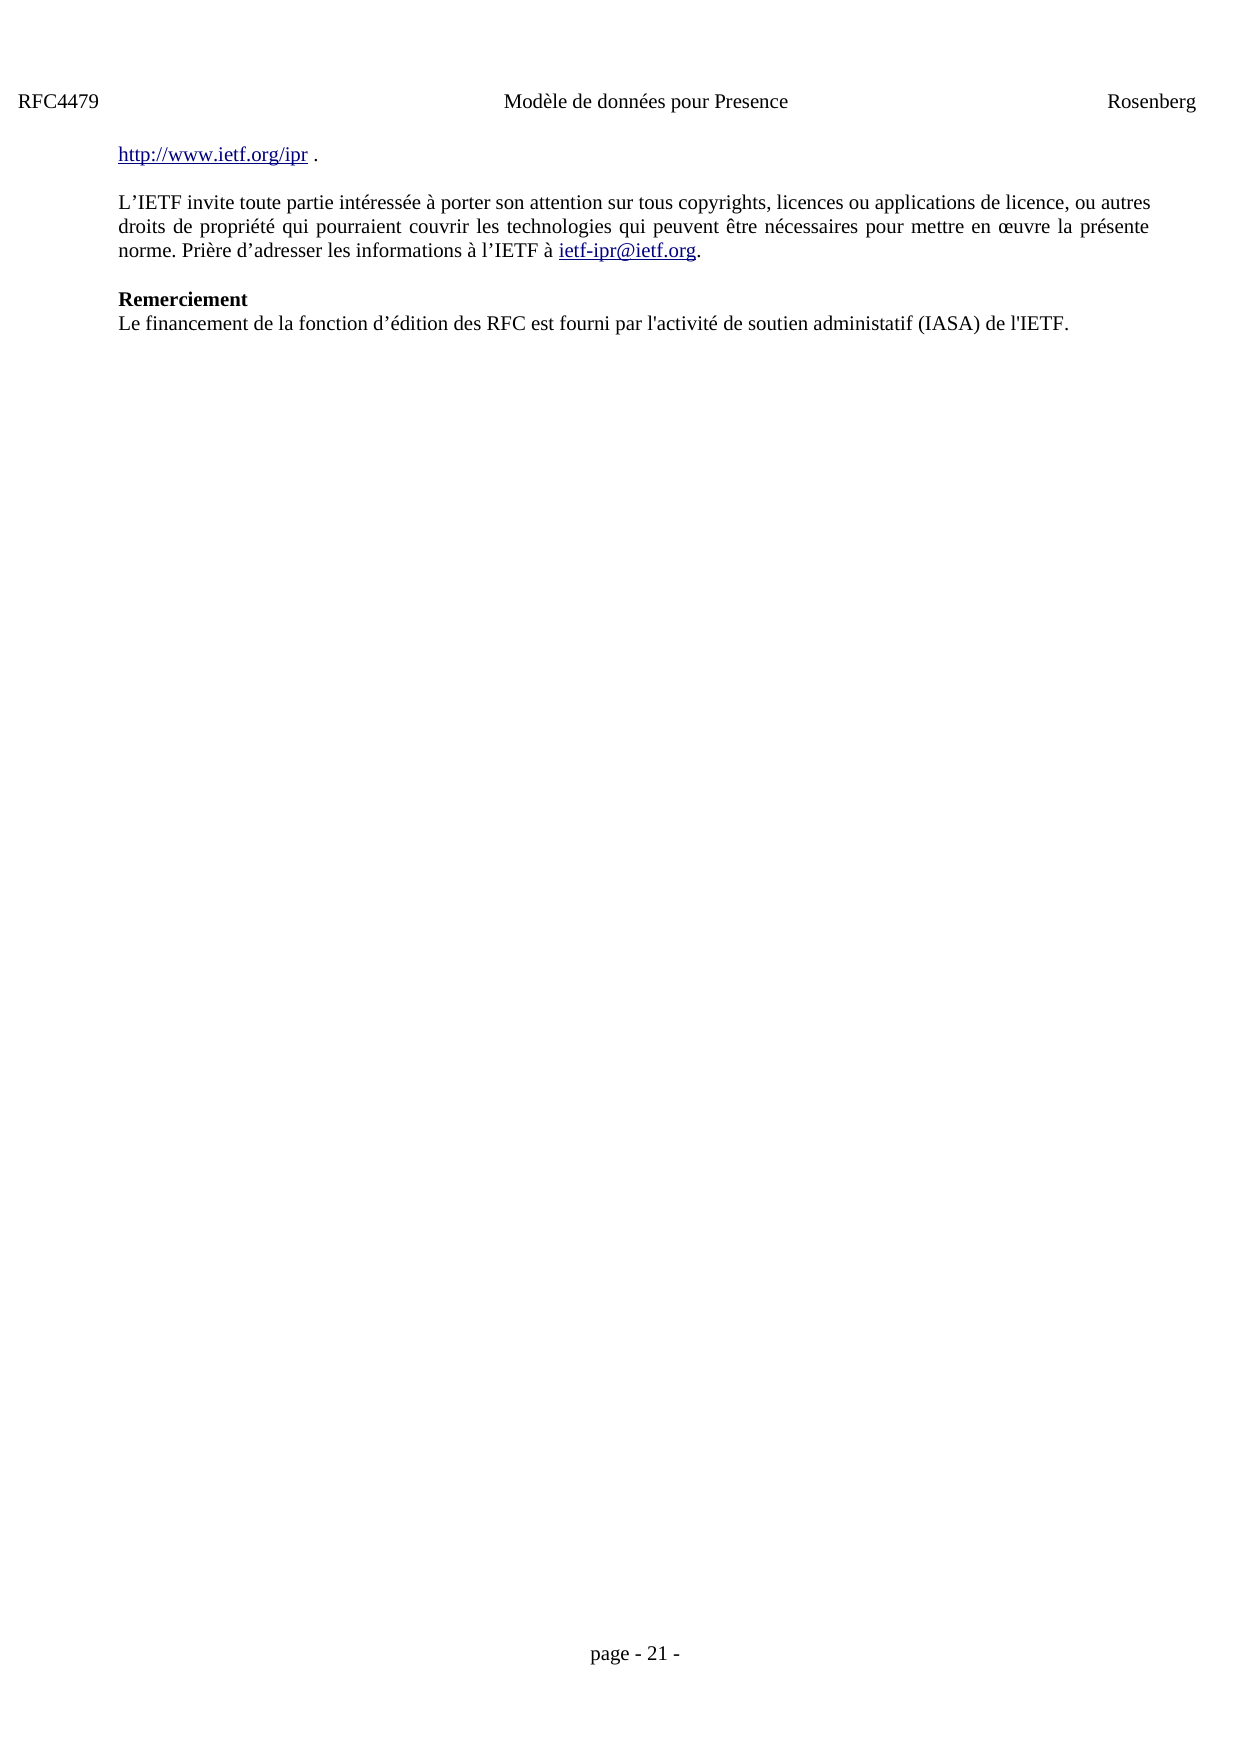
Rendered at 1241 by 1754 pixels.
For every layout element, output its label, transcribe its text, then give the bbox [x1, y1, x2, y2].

text L’IETF invite toute partie intéressée à porter son attention sur tous copyrights, licences ou applications de licence, ou autres droits de propriété qui pourraient couvrir les technologies qui peuvent être nécessaires pour mettre en œuvre la présente norme. Prière d’adresser les informations à l’IETF à ietf-ipr@ietf.org. [118, 190, 1152, 262]
text http://www.ietf.org/ipr . [118, 142, 1152, 166]
text Le financement de la fonction d’édition des RFC est fourni par l'activité de soutien administatif (IASA) de l'IETF. [118, 311, 1152, 334]
text Remerciement [118, 286, 1152, 311]
